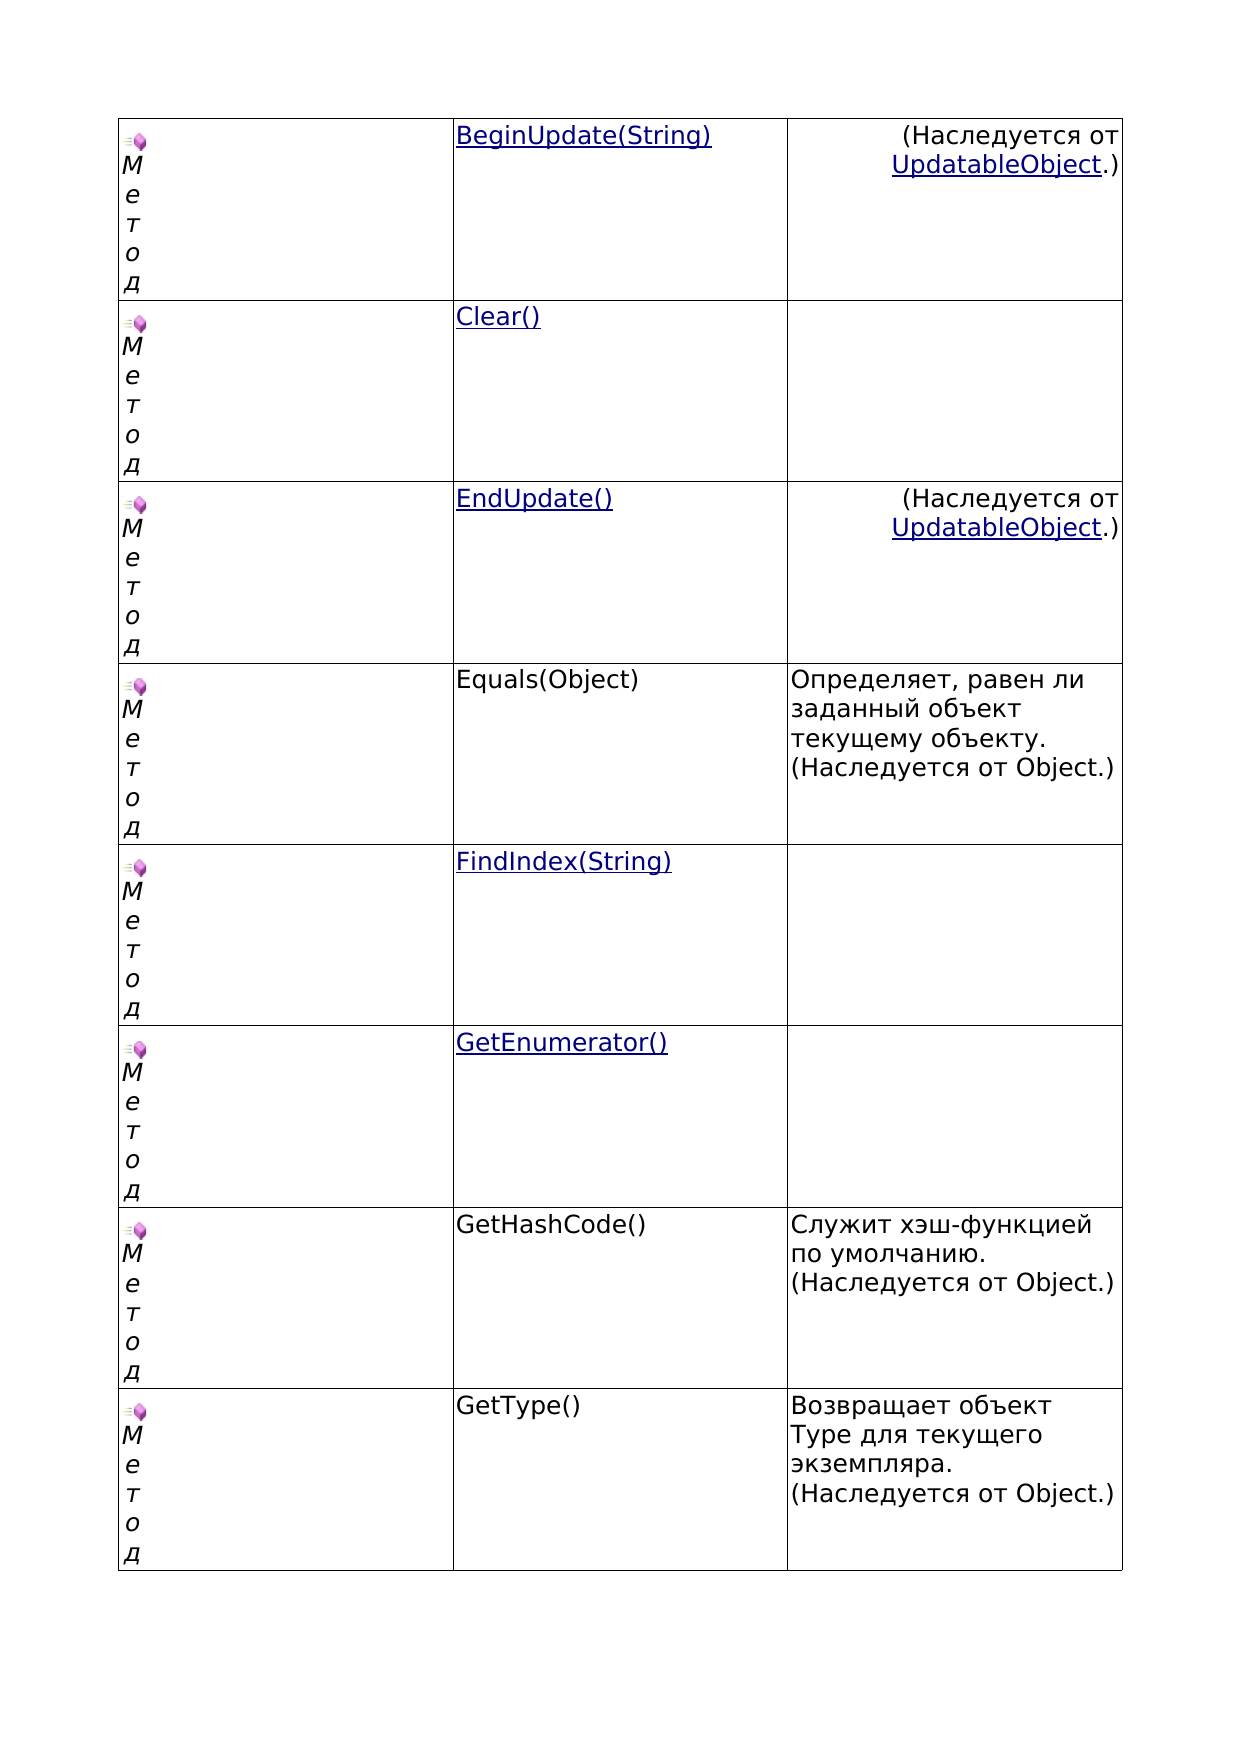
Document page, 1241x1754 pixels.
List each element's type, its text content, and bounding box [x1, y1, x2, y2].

table_cell Определяет, равен ли заданный объект текущему объекту. (Наследуется от Object.) [788, 664, 1122, 844]
table_cell Equals(Object) [454, 664, 787, 844]
table_cell [119, 1026, 453, 1207]
picture [121, 1041, 147, 1059]
table_cell [119, 301, 453, 481]
table_cell [119, 1208, 453, 1388]
picture [121, 133, 147, 151]
picture [121, 678, 147, 696]
table_cell EndUpdate() [454, 482, 787, 662]
picture [121, 859, 147, 877]
picture [121, 496, 147, 514]
table_cell [788, 301, 1122, 481]
picture [121, 1403, 147, 1421]
table_cell Clear() [454, 301, 787, 481]
table_cell [119, 1389, 453, 1570]
table_cell GetType() [454, 1389, 787, 1570]
table_cell [788, 845, 1122, 1025]
table_cell BeginUpdate(String) [454, 119, 787, 299]
table_cell Служит хэш-функцией по умолчанию. (Наследуется от Object.) [788, 1208, 1122, 1388]
table_cell (Наследуется от UpdatableObject.) [788, 119, 1122, 299]
picture [121, 315, 147, 333]
table_cell [788, 1026, 1122, 1207]
table_cell FindIndex(String) [454, 845, 787, 1025]
table_cell [119, 845, 453, 1025]
table_cell GetEnumerator() [454, 1026, 787, 1207]
table_cell [119, 119, 453, 299]
table_cell [119, 664, 453, 844]
table_cell GetHashCode() [454, 1208, 787, 1388]
picture [121, 1222, 147, 1240]
table_cell [119, 482, 453, 662]
table_cell Возвращает объект Type для текущего экземпляра. (Наследуется от Object.) [788, 1389, 1122, 1570]
table_cell (Наследуется от UpdatableObject.) [788, 482, 1122, 662]
